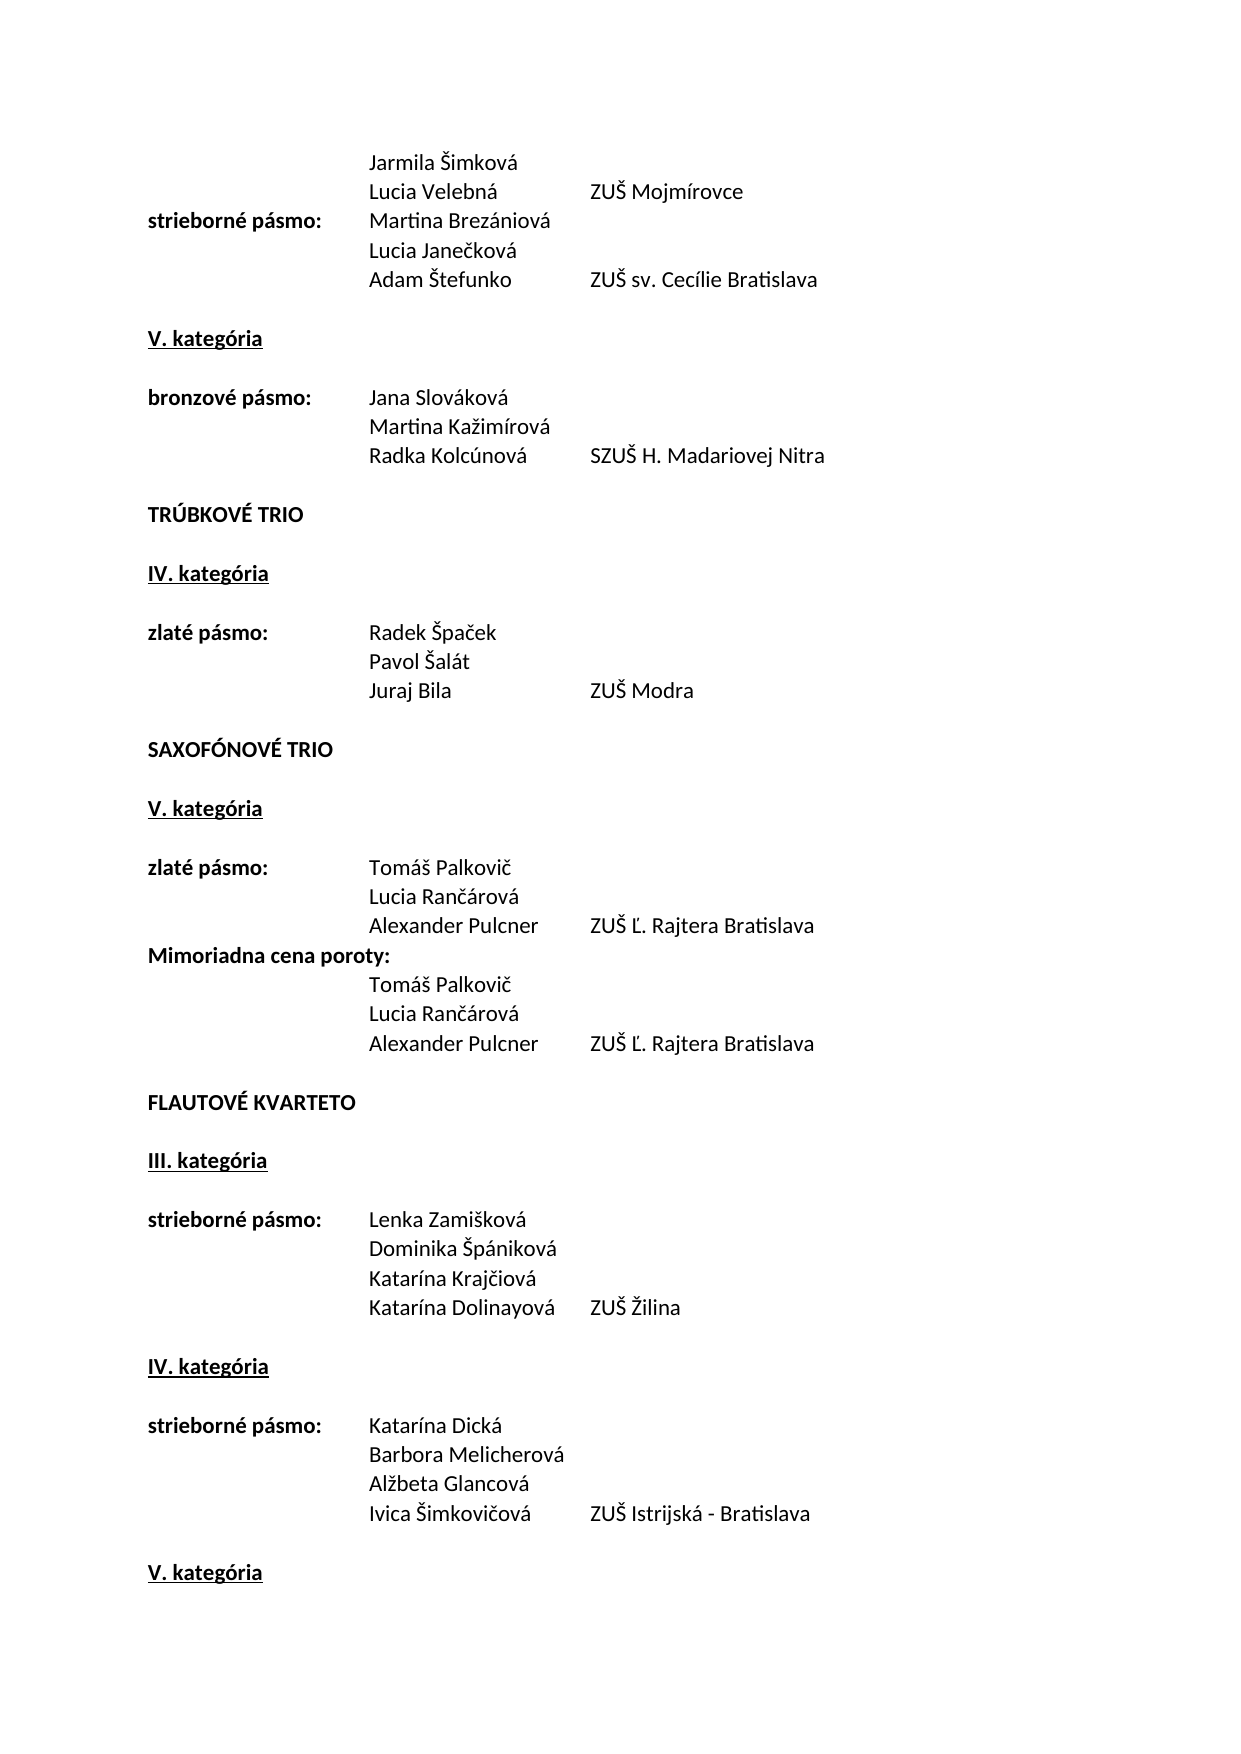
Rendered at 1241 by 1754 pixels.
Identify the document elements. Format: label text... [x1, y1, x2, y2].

text Dominika Špániková [148, 1234, 1093, 1262]
text Martina Kažimírová [148, 412, 1093, 440]
text zlaté pásmo: Radek Špaček [148, 618, 1093, 646]
text SAXOFÓNOVÉ TRIO [148, 735, 1093, 763]
text IV. kategória [148, 1352, 1093, 1380]
text Lucia Rančárová [148, 999, 1093, 1027]
text V. kategória [148, 794, 1093, 822]
text Mimoriadna cena poroty: [148, 941, 1093, 969]
text strieborné pásmo: Katarína Dická [148, 1411, 1093, 1439]
text strieborné pásmo: Lenka Zamišková [148, 1205, 1093, 1233]
text Katarína Krajčiová [148, 1264, 1093, 1292]
text Juraj Bila ZUŠ Modra [148, 676, 1093, 704]
text Lucia Velebná ZUŠ Mojmírovce [148, 177, 1093, 205]
text Ivica Šimkovičová ZUŠ Istrijská - Bratislava [148, 1499, 1093, 1527]
text Lucia Janečková [148, 236, 1093, 264]
text TRÚBKOVÉ TRIO [148, 500, 1093, 528]
text Barbora Melicherová [148, 1440, 1093, 1468]
text Adam Štefunko ZUŠ sv. Cecílie Bratislava [148, 265, 1093, 293]
text Radka Kolcúnová SZUŠ H. Madariovej Nitra [148, 441, 1093, 469]
text IV. kategória [148, 559, 1093, 587]
text Tomáš Palkovič [148, 970, 1093, 998]
text Katarína Dolinayová ZUŠ Žilina [148, 1293, 1093, 1321]
text Jarmila Šimková [148, 148, 1093, 176]
text Lucia Rančárová [148, 882, 1093, 910]
text Alžbeta Glancová [148, 1469, 1093, 1497]
text Alexander Pulcner ZUŠ Ľ. Rajtera Bratislava [148, 1029, 1093, 1057]
text V. kategória [148, 1558, 1093, 1586]
text III. kategória [148, 1146, 1093, 1174]
text V. kategória [148, 324, 1093, 352]
text Pavol Šalát [148, 647, 1093, 675]
text FLAUTOVÉ KVARTETO [148, 1088, 1093, 1116]
text zlaté pásmo: Tomáš Palkovič [148, 853, 1093, 881]
text bronzové pásmo: Jana Slováková [148, 383, 1093, 411]
text Alexander Pulcner ZUŠ Ľ. Rajtera Bratislava [148, 911, 1093, 939]
text strieborné pásmo: Martina Brezániová [148, 206, 1093, 234]
